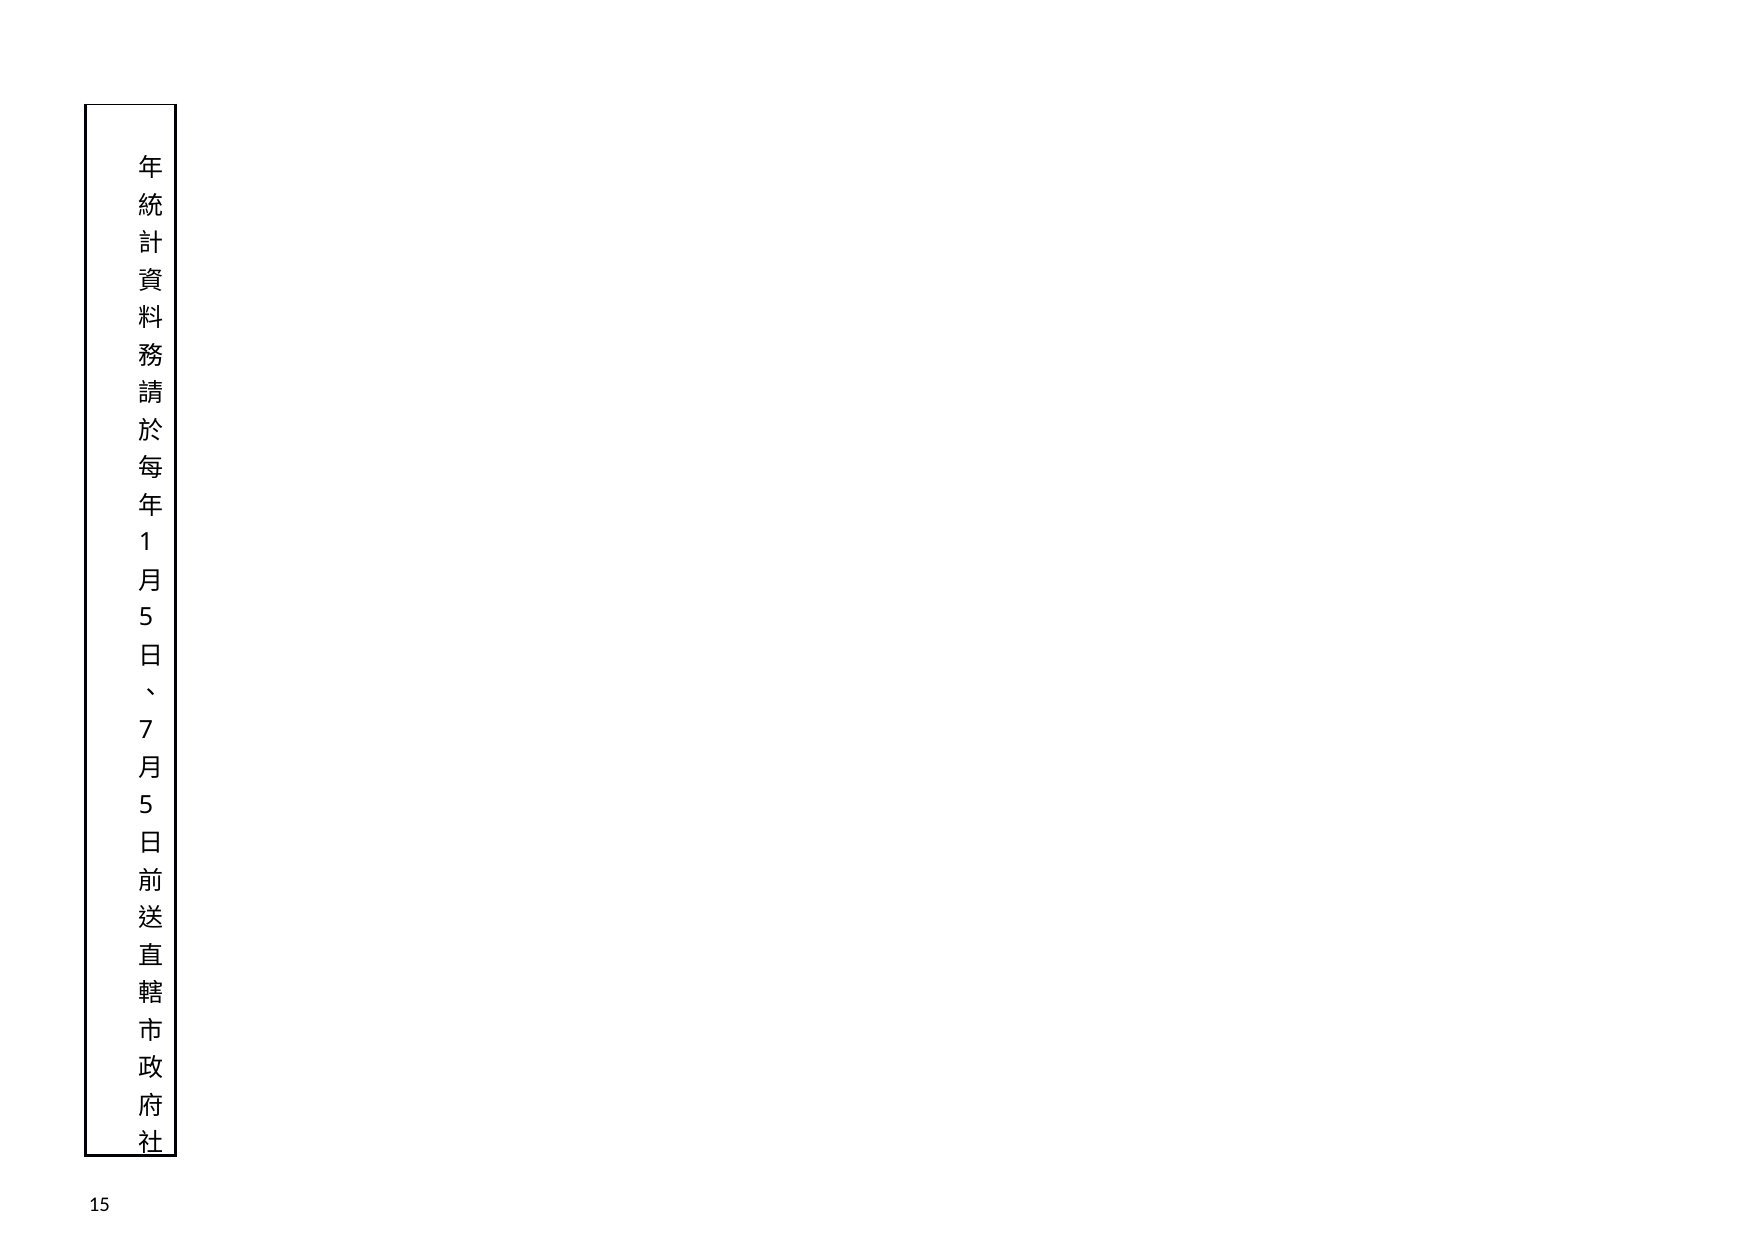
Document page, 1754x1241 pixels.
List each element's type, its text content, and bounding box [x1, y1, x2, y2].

table_cell 年統計資料務請於每年1月5日、7月5日前送直轄市政府社 [87, 105, 174, 1153]
